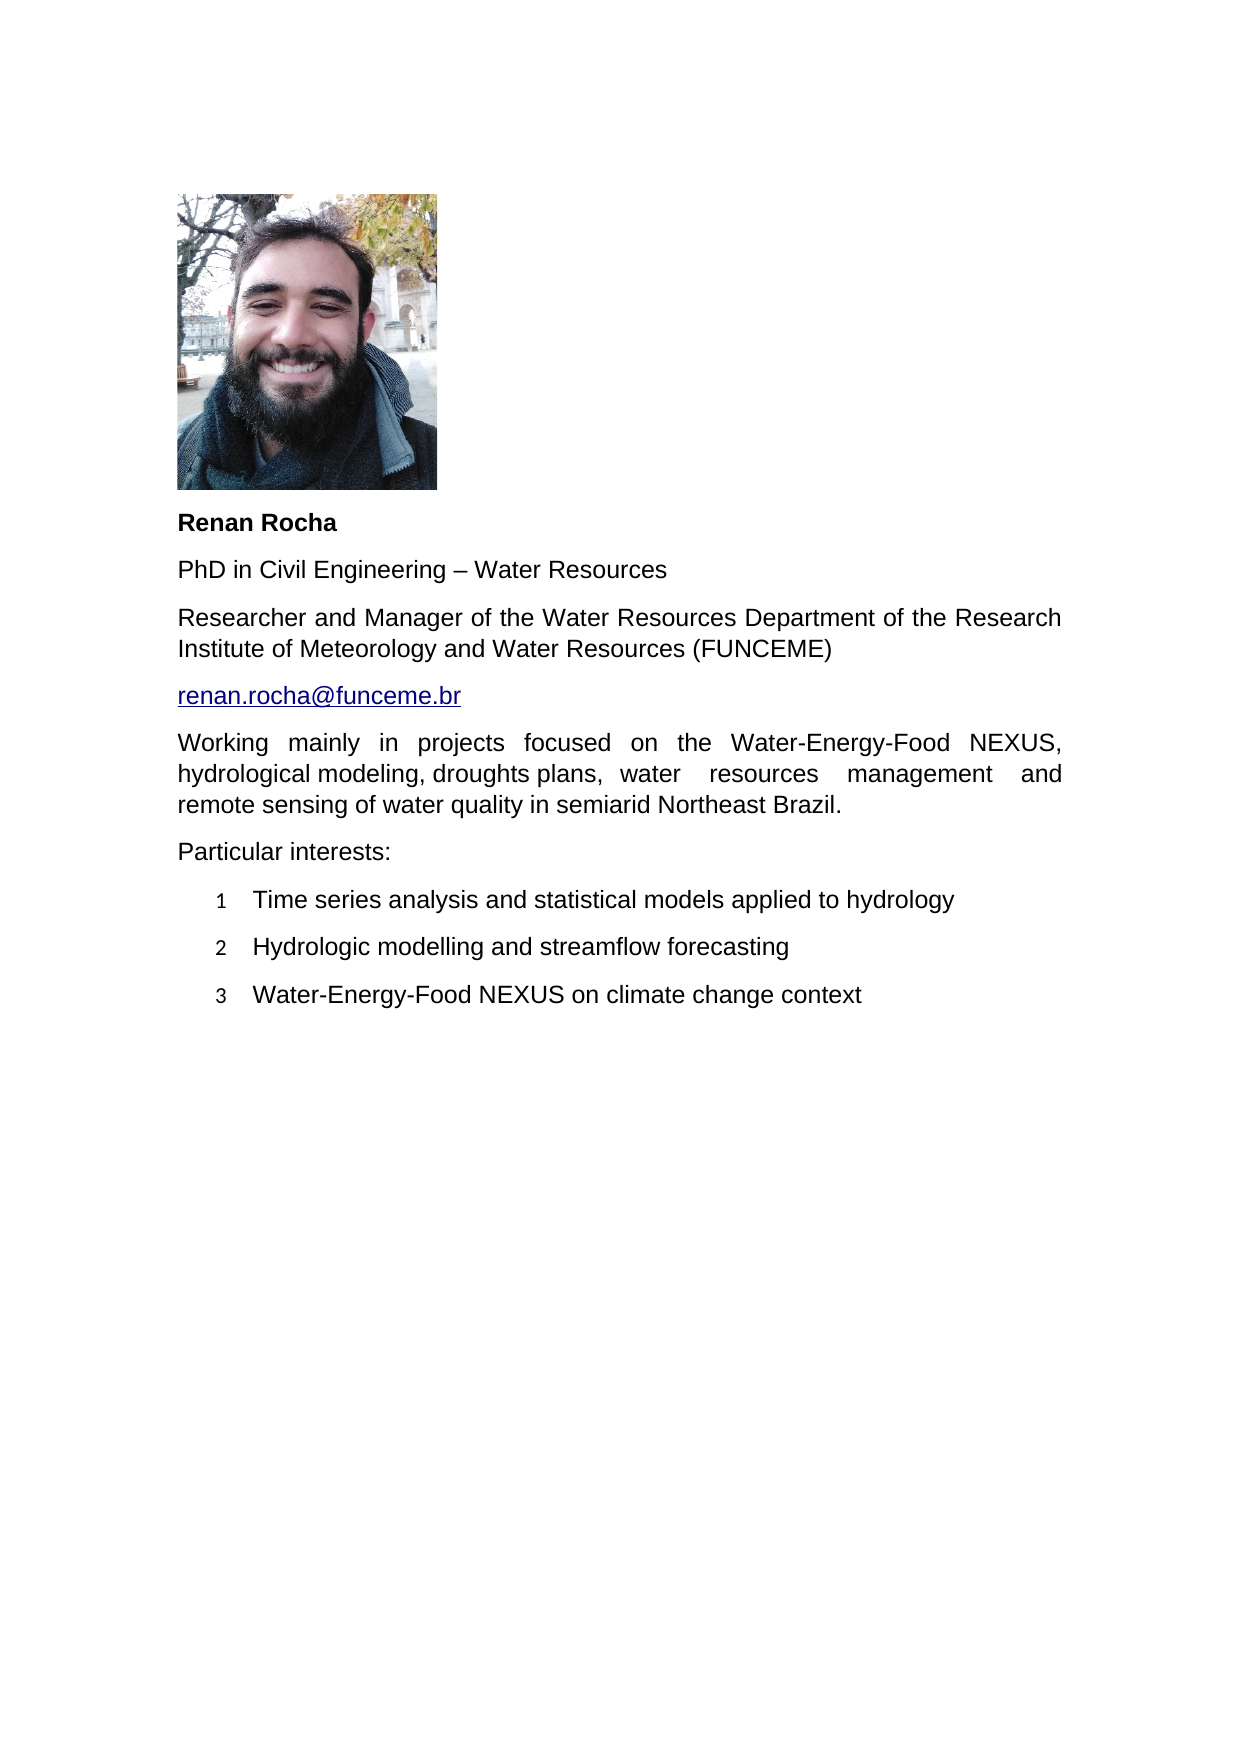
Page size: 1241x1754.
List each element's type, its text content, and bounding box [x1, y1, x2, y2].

list Hydrologic modelling and streamflow forecasting [215, 932, 1063, 962]
list Time series analysis and statistical models applied to hydrology [215, 884, 1063, 914]
text Researcher and Manager of the Water Resources Department of the Research Institute of Meteorology and Water Resources (FUNCEME) [177, 603, 1063, 662]
list Water-Energy-Food NEXUS on climate change context [215, 980, 1063, 1009]
text Particular interests: [177, 837, 1063, 866]
text Renan Rocha [177, 508, 1063, 537]
text Working mainly in projects focused on the Water-Energy-Food NEXUS, hydrological modeling, droughts plans, water resources management and remote sensing of water quality in semiarid Northeast Brazil. [177, 728, 1063, 818]
text renan.rocha@funceme.br [177, 681, 1063, 710]
text PhD in Civil Engineering – Water Resources [177, 555, 1063, 584]
